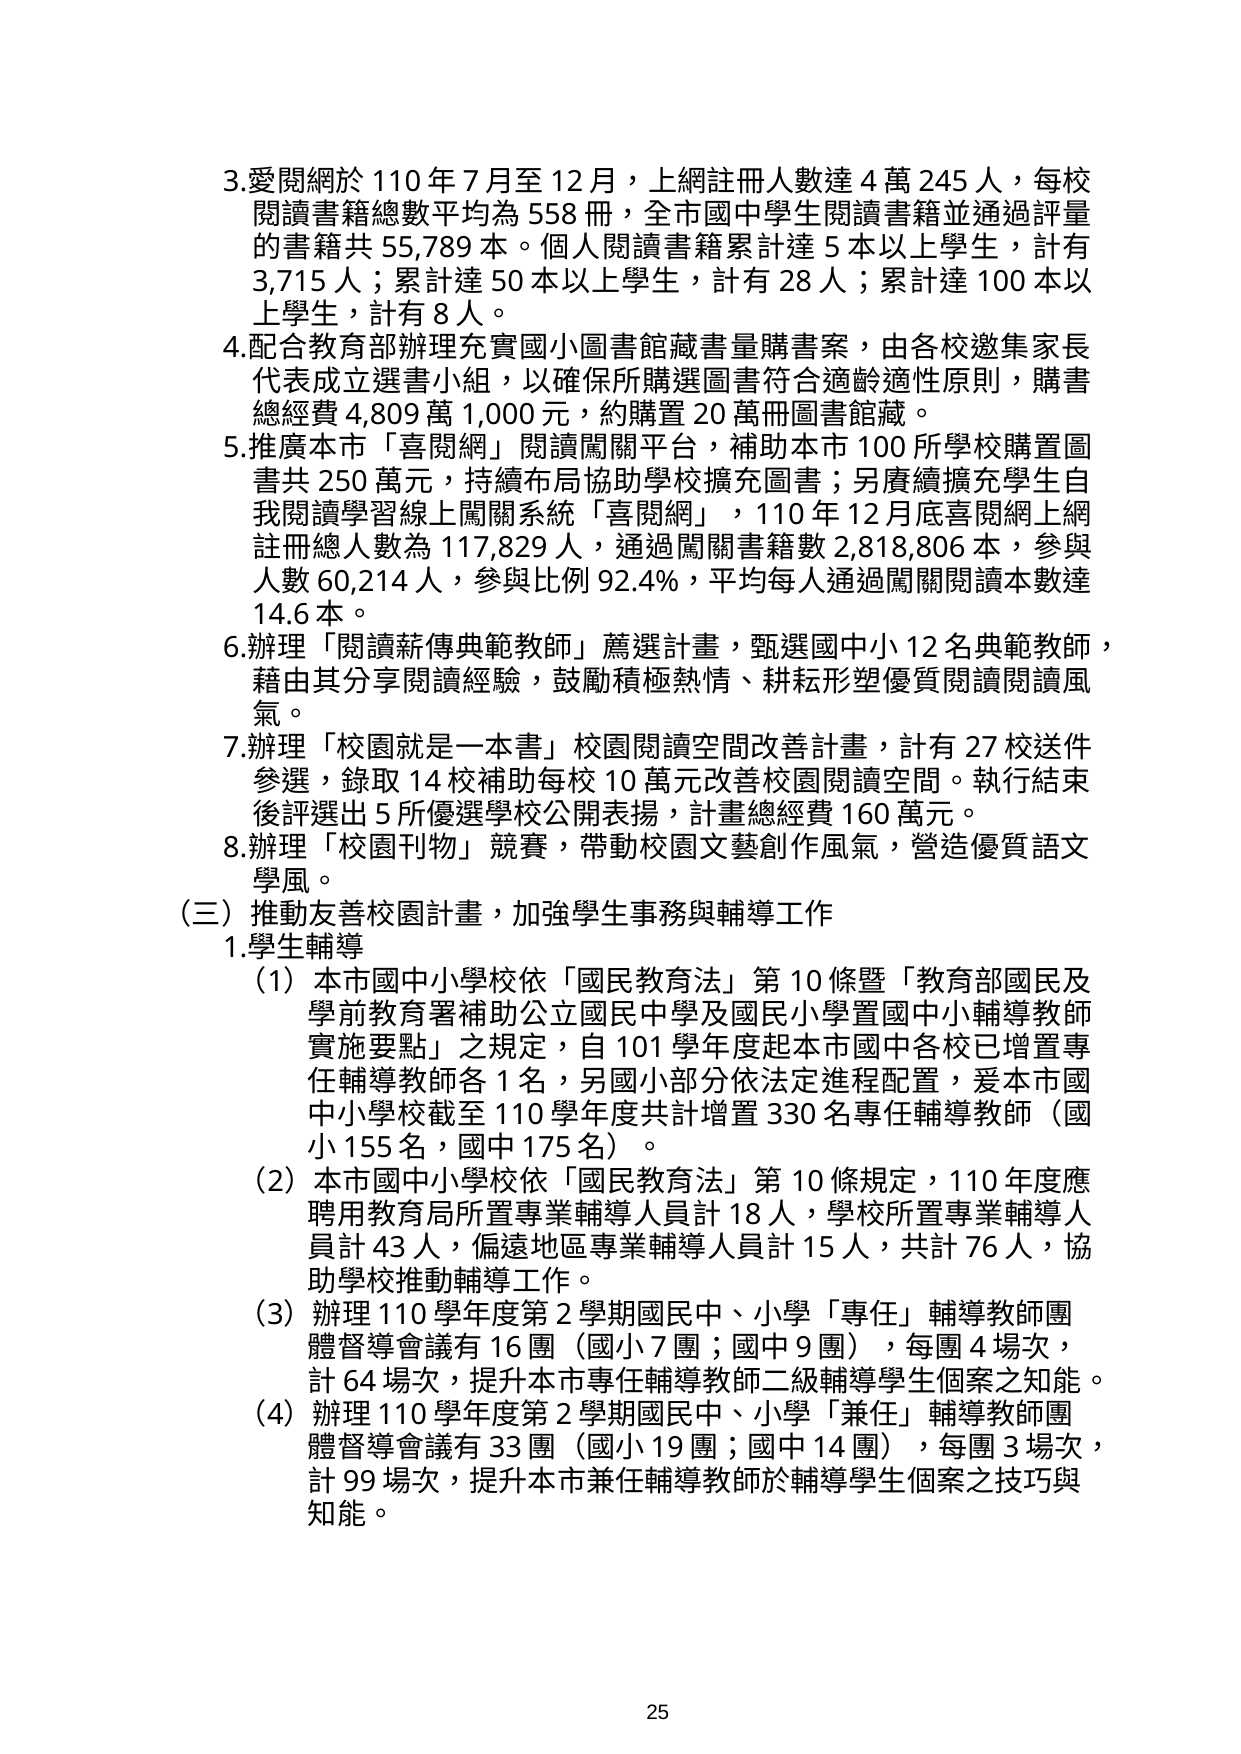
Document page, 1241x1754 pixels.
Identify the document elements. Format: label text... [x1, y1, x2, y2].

text （3）辦理110學年度第2學期國民中、小學「專任」輔導教師團體督導會議有16團（國小7團；國中9團），每團4場次，計64場次，提升本市專任輔導教師二級輔導學生個案之知能。 [238, 1298, 1092, 1398]
text （1）本市國中小學校依「國民教育法」第10條暨「教育部國民及學前教育署補助公立國民中學及國民小學置國中小輔導教師實施要點」之規定，自101學年度起本市國中各校已增置專任輔導教師各1名，另國小部分依法定進程配置，爰本市國中小學校截至110學年度共計增置330名專任輔導教師（國小155名，國中175名）。 [238, 964, 1092, 1164]
text 1.學生輔導 [223, 931, 1092, 964]
text 7.辦理「校園就是一本書」校園閱讀空間改善計畫，計有27校送件參選，錄取14校補助每校10萬元改善校園閱讀空間。執行結束後評選出5所優選學校公開表揚，計畫總經費160萬元。 [223, 731, 1092, 831]
text （2）本市國中小學校依「國民教育法」第10條規定，110年度應聘用教育局所置專業輔導人員計18人，學校所置專業輔導人員計43人，偏遠地區專業輔導人員計15人，共計76人，協助學校推動輔導工作。 [238, 1164, 1092, 1298]
text （4）辦理110學年度第2學期國民中、小學「兼任」輔導教師團體督導會議有33團（國小19團；國中14團），每團3場次，計99場次，提升本市兼任輔導教師於輔導學生個案之技巧與知能。 [238, 1398, 1092, 1531]
text 4.配合教育部辦理充實國小圖書館藏書量購書案，由各校邀集家長代表成立選書小組，以確保所購選圖書符合適齡適性原則，購書總經費4,809萬1,000元，約購置20萬冊圖書館藏。 [223, 331, 1092, 431]
text （三）推動友善校園計畫，加強學生事務與輔導工作 [162, 898, 1092, 931]
text 6.辦理「閱讀薪傳典範教師」薦選計畫，甄選國中小12名典範教師，藉由其分享閱讀經驗，鼓勵積極熱情、耕耘形塑優質閱讀閱讀風氣。 [223, 631, 1092, 731]
text 3.愛閱網於110年7月至12月，上網註冊人數達4萬245人，每校閱讀書籍總數平均為558冊，全市國中學生閱讀書籍並通過評量的書籍共55,789本。個人閱讀書籍累計達5本以上學生，計有3,715人；累計達50本以上學生，計有28人；累計達100本以上學生，計有8人。 [223, 164, 1092, 331]
text 5.推廣本市「喜閱網」閱讀闖關平台，補助本市100所學校購置圖書共250萬元，持續布局協助學校擴充圖書；另賡續擴充學生自我閱讀學習線上闖關系統「喜閱網」，110年12月底喜閱網上網註冊總人數為117,829人，通過闖關書籍數2,818,806本，參與人數60,214人，參與比例92.4%，平均每人通過闖關閱讀本數達14.6本。 [223, 431, 1092, 631]
text 8.辦理「校園刊物」競賽，帶動校園文藝創作風氣，營造優質語文學風。 [223, 831, 1092, 898]
